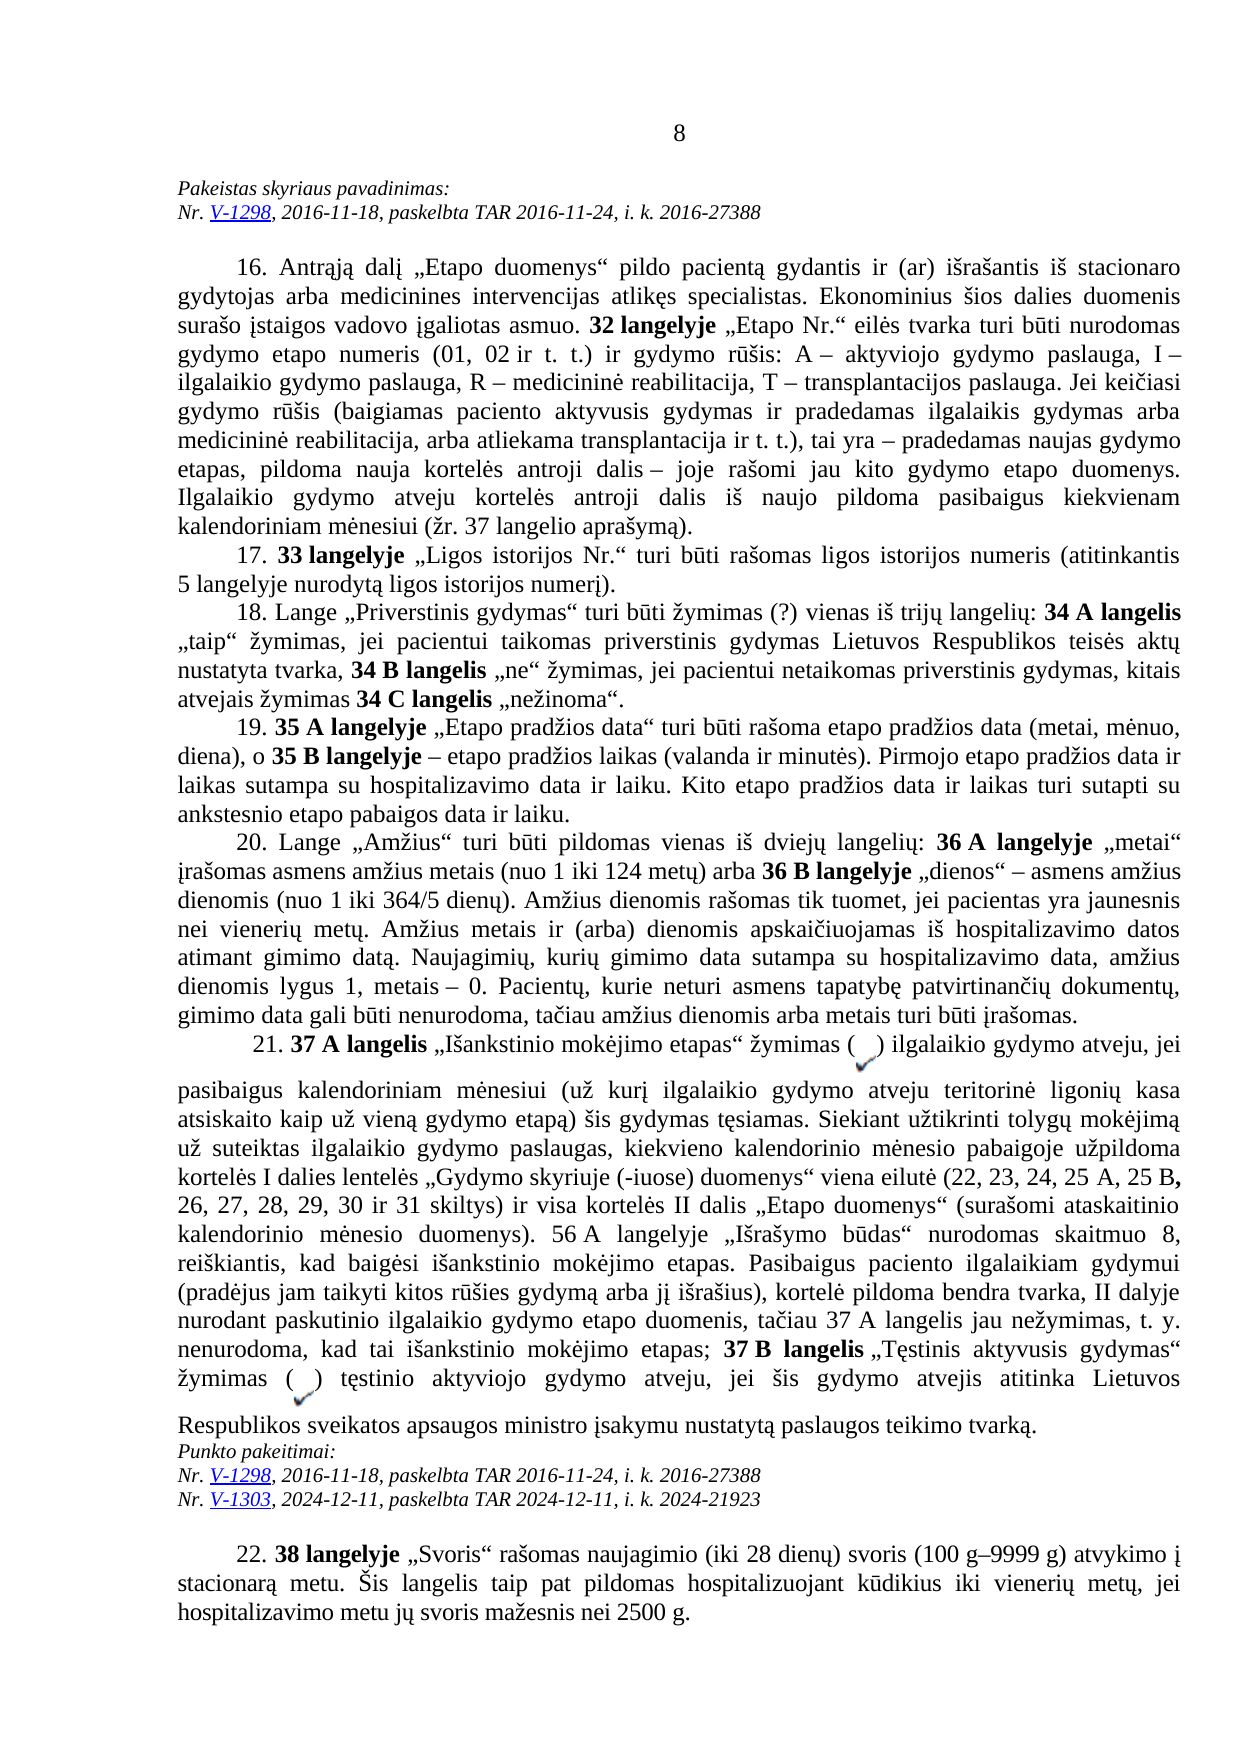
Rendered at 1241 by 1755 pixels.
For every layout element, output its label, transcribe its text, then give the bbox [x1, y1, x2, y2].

text Pakeistas skyriaus pavadinimas: [177, 176, 1181, 200]
text 20. Lange „Amžius“ turi būti pildomas vienas iš dviejų langelių: 36 A langelyje „metai“ įrašomas asmens amžius metais (nuo 1 iki 124 metų) arba 36 B langelyje „dienos“ – asmens amžius dienomis (nuo 1 iki 364/5 dienų). Amžius dienomis rašomas tik tuomet, jei pacientas yra jaunesnis nei vienerių metų. Amžius metais ir (arba) dienomis apskaičiuojamas iš hospitalizavimo datos atimant gimimo datą. Naujagimių, kurių gimimo data sutampa su hospitalizavimo data, amžius dienomis lygus 1, metais – 0. Pacientų, kurie neturi asmens tapatybę patvirtinančių dokumentų, gimimo data gali būti nenurodoma, tačiau amžius dienomis arba metais turi būti įrašomas. [177, 827, 1181, 1029]
text Nr. V-1298, 2016-11-18, paskelbta TAR 2016-11-24, i. k. 2016-27388 [177, 200, 1181, 224]
text 17. 33 langelyje „Ligos istorijos Nr.“ turi būti rašomas ligos istorijos numeris (atitinkantis 5 langelyje nurodytą ligos istorijos numerį). [177, 540, 1181, 597]
text Nr. V-1298, 2016-11-18, paskelbta TAR 2016-11-24, i. k. 2016-27388 [177, 1463, 1181, 1487]
text 21. 37 A langelis „Išankstinio mokėjimo etapas“ žymimas () ilgalaikio gydymo atveju, jei pasibaigus kalendoriniam mėnesiui (už kurį ilgalaikio gydymo atveju teritorinė ligonių kasa atsiskaito kaip už vieną gydymo etapą) šis gydymas tęsiamas. Siekiant užtikrinti tolygų mokėjimą už suteiktas ilgalaikio gydymo paslaugas, kiekvieno kalendorinio mėnesio pabaigoje užpildoma kortelės I dalies lentelės „Gydymo skyriuje (-iuose) duomenys“ viena eilutė (22, 23, 24, 25 A, 25 B, 26, 27, 28, 29, 30 ir 31 skiltys) ir visa kortelės II dalis „Etapo duomenys“ (surašomi ataskaitinio kalendorinio mėnesio duomenys). 56 A langelyje „Išrašymo būdas“ nurodomas skaitmuo 8, reiškiantis, kad baigėsi išankstinio mokėjimo etapas. Pasibaigus paciento ilgalaikiam gydymui (pradėjus jam taikyti kitos rūšies gydymą arba jį išrašius), kortelė pildoma bendra tvarka, II dalyje nurodant paskutinio ilgalaikio gydymo etapo duomenis, tačiau 37 A langelis jau nežymimas, t. y. nenurodoma, kad tai išankstinio mokėjimo etapas; 37 B langelis „Tęstinis aktyvusis gydymas“ žymimas () tęstinio aktyviojo gydymo atveju, jei šis gydymo atvejis atitinka Lietuvos Respublikos sveikatos apsaugos ministro įsakymu nustatytą paslaugos teikimo tvarką. [177, 1029, 1181, 1438]
text 22. 38 langelyje „Svoris“ rašomas naujagimio (iki 28 dienų) svoris (100 g–9999 g) atvykimo į stacionarą metu. Šis langelis taip pat pildomas hospitalizuojant kūdikius iki vienerių metų, jei hospitalizavimo metu jų svoris mažesnis nei 2500 g. [177, 1539, 1181, 1626]
text 16. Antrąją dalį „Etapo duomenys“ pildo pacientą gydantis ir (ar) išrašantis iš stacionaro gydytojas arba medicinines intervencijas atlikęs specialistas. Ekonominius šios dalies duomenis surašo įstaigos vadovo įgaliotas asmuo. 32 langelyje „Etapo Nr.“ eilės tvarka turi būti nurodomas gydymo etapo numeris (01, 02 ir t. t.) ir gydymo rūšis: A – aktyviojo gydymo paslauga, I – ilgalaikio gydymo paslauga, R – medicininė reabilitacija, T – transplantacijos paslauga. Jei keičiasi gydymo rūšis (baigiamas paciento aktyvusis gydymas ir pradedamas ilgalaikis gydymas arba medicininė reabilitacija, arba atliekama transplantacija ir t. t.), tai yra – pradedamas naujas gydymo etapas, pildoma nauja kortelės antroji dalis – joje rašomi jau kito gydymo etapo duomenys. Ilgalaikio gydymo atveju kortelės antroji dalis iš naujo pildoma pasibaigus kiekvienam kalendoriniam mėnesiui (žr. 37 langelio aprašymą). [177, 252, 1181, 540]
text Punkto pakeitimai: [177, 1438, 1181, 1463]
text Nr. V-1303, 2024-12-11, paskelbta TAR 2024-12-11, i. k. 2024-21923 [177, 1487, 1181, 1511]
text 18. Lange „Priverstinis gydymas“ turi būti žymimas (?)(v) vienas iš trijų langelių: 34 A langelis „taip“ žymimas, jei pacientui taikomas priverstinis gydymas Lietuvos Respublikos teisės aktų nustatyta tvarka, 34 B langelis „ne“ žymimas, jei pacientui netaikomas priverstinis gydymas, kitais atvejais žymimas 34 C langelis „nežinoma“. [177, 597, 1181, 712]
text 19. 35 A langelyje „Etapo pradžios data“ turi būti rašoma etapo pradžios data (metai, mėnuo, diena), o 35 B langelyje – etapo pradžios laikas (valanda ir minutės). Pirmojo etapo pradžios data ir laikas sutampa su hospitalizavimo data ir laiku. Kito etapo pradžios data ir laikas turi sutapti su ankstesnio etapo pabaigos data ir laiku. [177, 712, 1181, 827]
